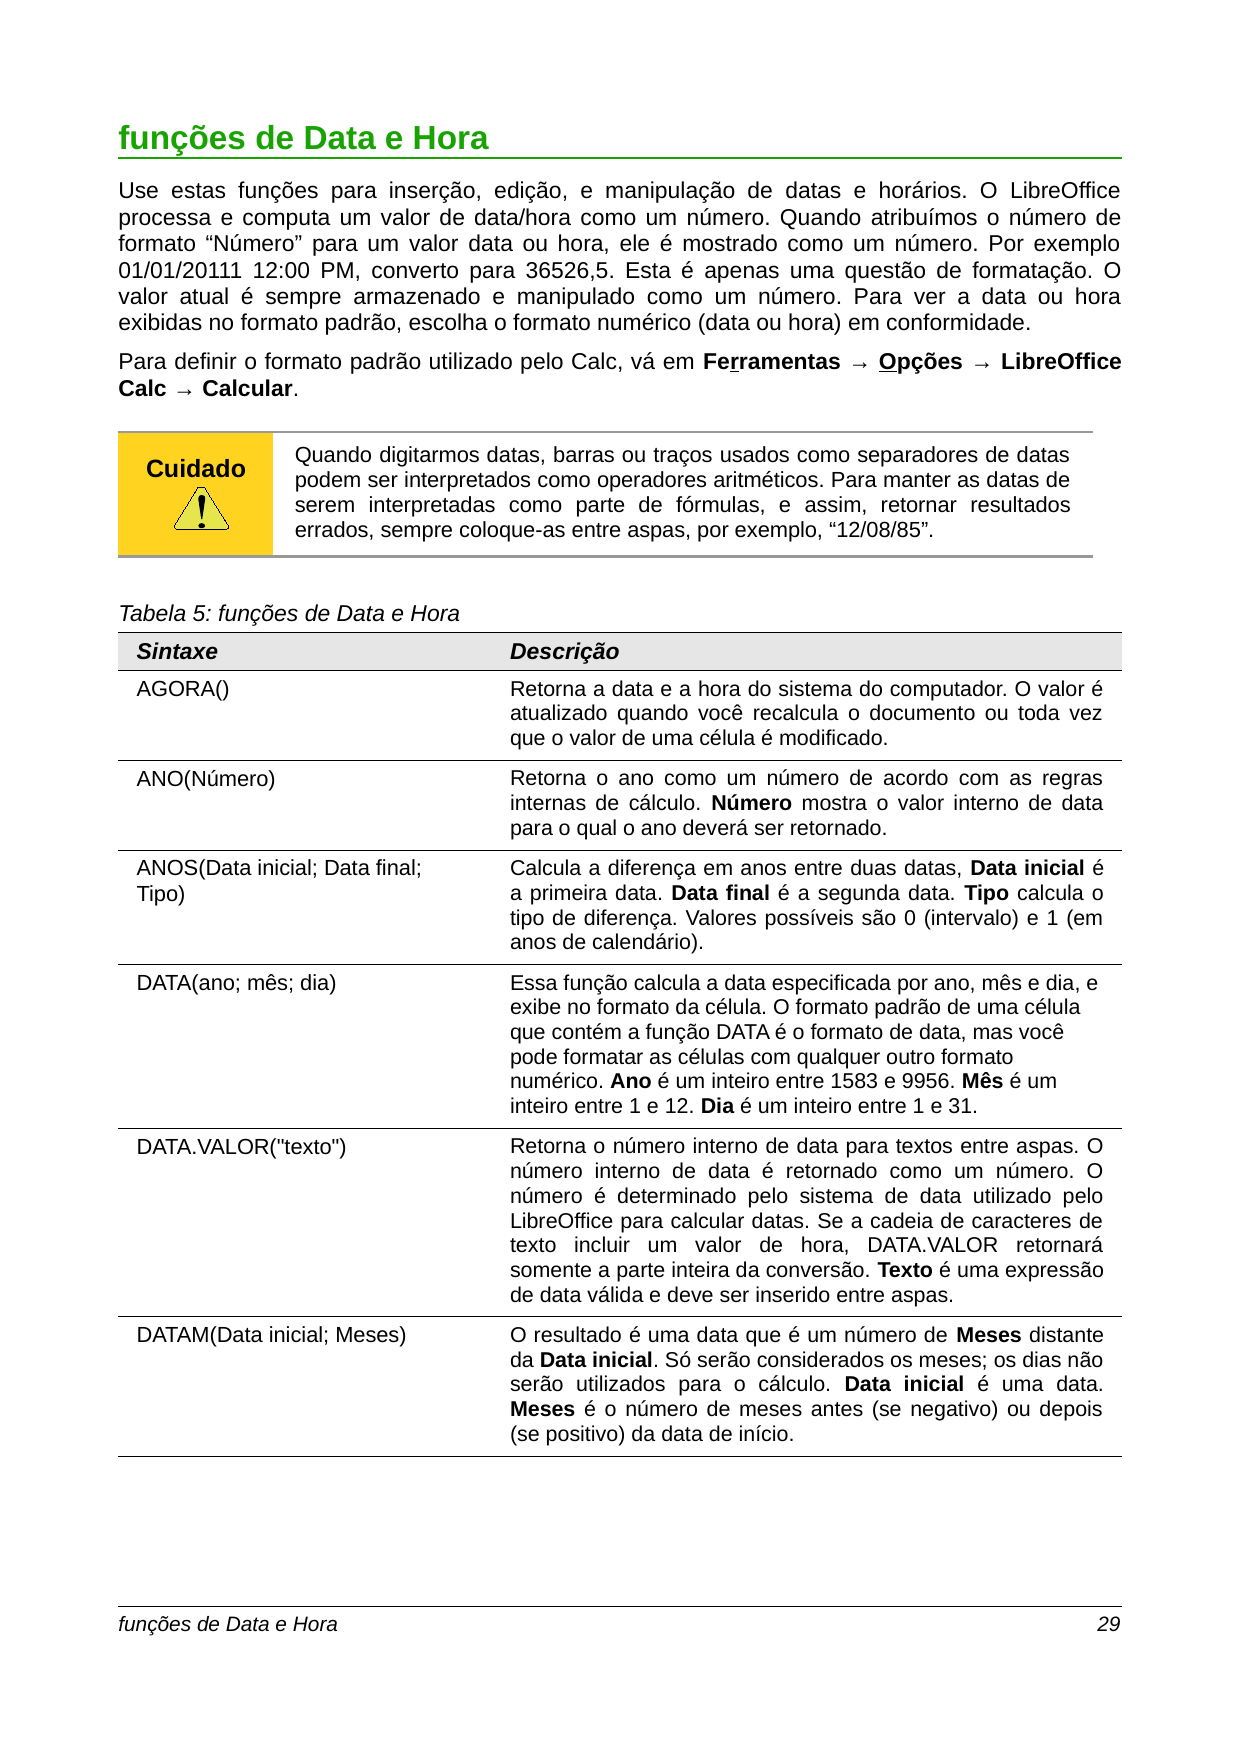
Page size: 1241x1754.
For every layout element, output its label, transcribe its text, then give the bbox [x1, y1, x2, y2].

text Tabela 5: funções de Data e Hora [118, 599, 1122, 626]
table_cell Essa função calcula a data especificada por ano, mês e dia, e exibe no formato da célula. O formato padrão de uma célula que contém a função DATA é o formato de data, mas você pode formatar as células com qualquer outro formato numérico. Ano é um inteiro entre 1583 e 9956. Mês é um inteiro entre 1 e 12. Dia é um inteiro entre 1 e 31. [492, 965, 1122, 1128]
subtitle funções de Data e Hora [118, 118, 1122, 157]
table_cell O resultado é uma data que é um número de Meses distante da Data inicial. Só serão considerados os meses; os dias não serão utilizados para o cálculo. Data inicial é uma data. Meses é o número de meses antes (se negativo) ou depois (se positivo) da data de início. [492, 1317, 1122, 1456]
table_cell DATA(ano; mês; dia) [118, 965, 492, 1128]
text Para definir o formato padrão utilizado pelo Calc, vá em Ferramentas → Opções → LibreOffice Calc → Calcular. [118, 348, 1122, 401]
table_header Cuidado [118, 433, 273, 555]
table_header Quando digitarmos datas, barras ou traços usados como separadores de datas podem ser interpretados como operadores aritméticos. Para manter as datas de serem interpretadas como parte de fórmulas, e assim, retornar resultados errados, sempre coloque-as entre aspas, por exemplo, “12/08/85”. [273, 433, 1093, 555]
table_cell DATAM(Data inicial; Meses) [118, 1317, 492, 1456]
table_cell AGORA() [118, 671, 492, 760]
text Use estas funções para inserção, edição, e manipulação de datas e horários. O LibreOffice processa e computa um valor de data/hora como um número. Quando atribuímos o número de formato “Número” para um valor data ou hora, ele é mostrado como um número. Por exemplo 01/01/20111 12:00 PM, converto para 36526,5. Esta é apenas uma questão de formatação. O valor atual é sempre armazenado e manipulado como um número. Para ver a data ou hora exibidas no formato padrão, escolha o formato numérico (data ou hora) em conformidade. [118, 177, 1122, 336]
table_cell ANOS(Data inicial; Data final; Tipo) [118, 851, 492, 964]
table_header Descrição [492, 633, 1122, 670]
table_header Sintaxe [118, 633, 492, 670]
table_cell ANO(Número) [118, 761, 492, 849]
table_cell Calcula a diferença em anos entre duas datas, Data inicial é a primeira data. Data final é a segunda data. Tipo calcula o tipo de diferença. Valores possíveis são 0 (intervalo) e 1 (em anos de calendário). [492, 851, 1122, 964]
table_cell Retorna a data e a hora do sistema do computador. O valor é atualizado quando você recalcula o documento ou toda vez que o valor de uma célula é modificado. [492, 671, 1122, 760]
table_cell Retorna o número interno de data para textos entre aspas. O número interno de data é retornado como um número. O número é determinado pelo sistema de data utilizado pelo LibreOffice para calcular datas. Se a cadeia de caracteres de texto incluir um valor de hora, DATA.VALOR retornará somente a parte inteira da conversão. Texto é uma expressão de data válida e deve ser inserido entre aspas. [492, 1129, 1122, 1316]
table_cell DATA.VALOR("texto") [118, 1129, 492, 1316]
table_cell Retorna o ano como um número de acordo com as regras internas de cálculo. Número mostra o valor interno de data para o qual o ano deverá ser retornado. [492, 761, 1122, 849]
